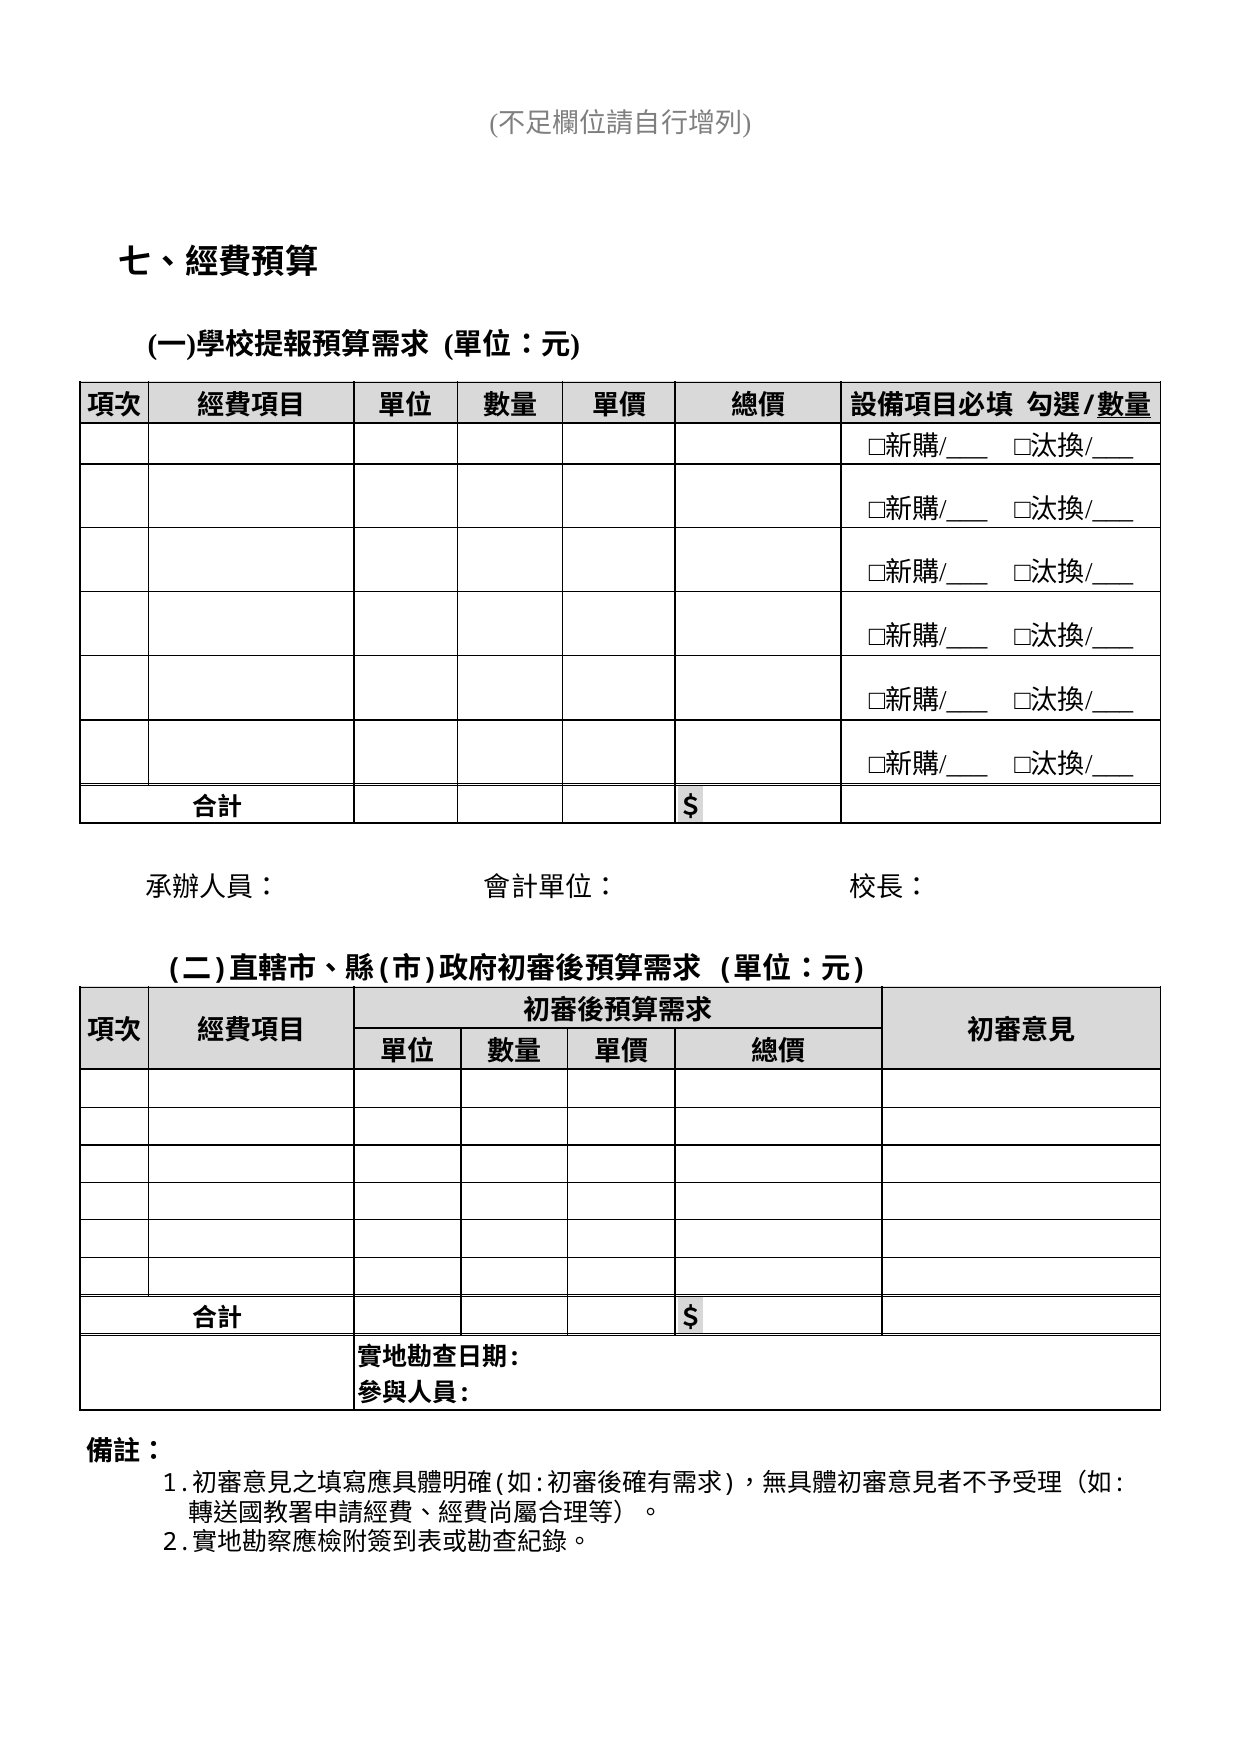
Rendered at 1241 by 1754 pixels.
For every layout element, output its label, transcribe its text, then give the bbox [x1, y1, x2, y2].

table_cell [458, 592, 562, 655]
table_header 項次 [81, 988, 148, 1068]
table_cell ＄ [676, 786, 840, 822]
table_cell [883, 1297, 1160, 1333]
text (二)直轄市、縣(市)政府初審後預算需求 (單位：元) [118, 924, 1122, 986]
text (不足欄位請自行增列) [118, 101, 1122, 140]
table_cell [676, 424, 840, 463]
table_cell [458, 656, 562, 719]
table_cell [883, 1183, 1160, 1219]
table_cell [149, 528, 353, 591]
table_cell [563, 424, 674, 463]
table_cell 單價 [568, 1029, 674, 1068]
table_cell [149, 1108, 353, 1144]
table_cell [355, 424, 457, 463]
table_cell [355, 1108, 460, 1144]
table_cell 數量 [462, 1029, 567, 1068]
text 備註： [86, 1429, 1122, 1468]
table_cell [458, 528, 562, 591]
table_cell [563, 721, 674, 783]
table_header 數量 [458, 383, 562, 422]
table_cell [676, 528, 840, 591]
table_header 設備項目必填 勾選/數量 [842, 383, 1160, 422]
table_cell [842, 786, 1160, 822]
table_header 初審意見 [883, 988, 1160, 1068]
table_cell [563, 786, 674, 822]
table_cell [81, 1070, 148, 1106]
table_cell [149, 465, 353, 527]
table_cell [355, 1146, 460, 1181]
table_cell □新購/___ □汰換/___ [842, 465, 1160, 527]
table_cell 合計 [81, 1297, 353, 1333]
table_cell [355, 656, 457, 719]
table_cell [462, 1108, 567, 1144]
table_header 總價 [676, 383, 840, 422]
table_cell [676, 1220, 881, 1256]
text 承辦人員： 會計單位： 校長： [118, 843, 1122, 905]
table_cell [149, 1220, 353, 1256]
table_cell [81, 465, 148, 527]
table_cell [462, 1146, 567, 1181]
table_cell 單位 [355, 1029, 460, 1068]
table_cell [563, 656, 674, 719]
table_cell [458, 786, 562, 822]
text 七、經費預算 [118, 234, 1122, 283]
table_header 經費項目 [149, 383, 353, 422]
table_cell [883, 1146, 1160, 1181]
table_cell [149, 592, 353, 655]
table_header 初審後預算需求 [355, 988, 881, 1027]
table_cell [355, 1297, 460, 1333]
table_cell [458, 424, 562, 463]
table_cell [568, 1070, 674, 1106]
table_cell [568, 1297, 674, 1333]
table_cell [81, 1220, 148, 1256]
table_cell [883, 1220, 1160, 1256]
table_header 項次 [81, 383, 148, 422]
table_cell □新購/___ □汰換/___ [842, 656, 1160, 719]
table_cell [458, 721, 562, 783]
table_cell [149, 424, 353, 463]
table_cell [81, 1146, 148, 1181]
table_cell [883, 1070, 1160, 1106]
table_cell [149, 656, 353, 719]
table_cell [462, 1258, 567, 1294]
table_cell [81, 1258, 148, 1294]
table_cell [355, 592, 457, 655]
table_cell [81, 1108, 148, 1144]
table_cell [355, 1070, 460, 1106]
table_cell [81, 656, 148, 719]
table_header 單價 [563, 383, 674, 422]
table_cell [149, 1183, 353, 1219]
table_cell [81, 1183, 148, 1219]
table_cell [676, 1258, 881, 1294]
table_cell ＄ [676, 1297, 881, 1333]
table_cell [676, 465, 840, 527]
table_cell [676, 656, 840, 719]
table_cell [81, 424, 148, 463]
table_cell [568, 1146, 674, 1181]
table_cell [149, 1070, 353, 1106]
table_cell [355, 528, 457, 591]
table_cell [355, 1258, 460, 1294]
table_cell [883, 1108, 1160, 1144]
table_cell [458, 465, 562, 527]
text 2.實地勘察應檢附簽到表或勘查紀錄。 [162, 1527, 1122, 1556]
table_cell [355, 1220, 460, 1256]
table_cell [568, 1108, 674, 1144]
table_cell [81, 721, 148, 783]
table_cell [149, 1146, 353, 1181]
table_cell [355, 465, 457, 527]
table_cell 實地勘查日期: 參與人員: [355, 1336, 1160, 1409]
table_cell [81, 592, 148, 655]
table_cell [81, 528, 148, 591]
table_cell [462, 1220, 567, 1256]
table_cell □新購/___ □汰換/___ [842, 592, 1160, 655]
table_header 經費項目 [149, 988, 353, 1068]
table_cell [568, 1183, 674, 1219]
table_header 單位 [355, 383, 457, 422]
table_cell [355, 1183, 460, 1219]
table_cell □新購/___ □汰換/___ [842, 424, 1160, 463]
table_cell [676, 1146, 881, 1181]
table_cell [462, 1297, 567, 1333]
table_cell [149, 721, 353, 783]
table_cell [563, 528, 674, 591]
table_cell [462, 1070, 567, 1106]
table_cell [568, 1220, 674, 1256]
table_cell [462, 1183, 567, 1219]
table_cell [563, 465, 674, 527]
table_cell [676, 1070, 881, 1106]
table_cell 合計 [81, 786, 353, 822]
text 1.初審意見之填寫應具體明確(如:初審後確有需求)，無具體初審意見者不予受理（如:轉送國教署申請經費、經費尚屬合理等）。 [162, 1468, 1122, 1527]
table_cell [81, 1336, 353, 1409]
table_cell [355, 721, 457, 783]
table_cell [568, 1258, 674, 1294]
table_cell □新購/___ □汰換/___ [842, 528, 1160, 591]
table_cell □新購/___ □汰換/___ [842, 721, 1160, 783]
table_cell [883, 1258, 1160, 1294]
table_cell [563, 592, 674, 655]
table_cell 總價 [676, 1029, 881, 1068]
text (一)學校提報預算需求 (單位：元) [118, 320, 1122, 363]
table_cell [676, 1183, 881, 1219]
table_cell [676, 721, 840, 783]
table_cell [676, 1108, 881, 1144]
table_cell [676, 592, 840, 655]
table_cell [355, 786, 457, 822]
table_cell [149, 1258, 353, 1294]
